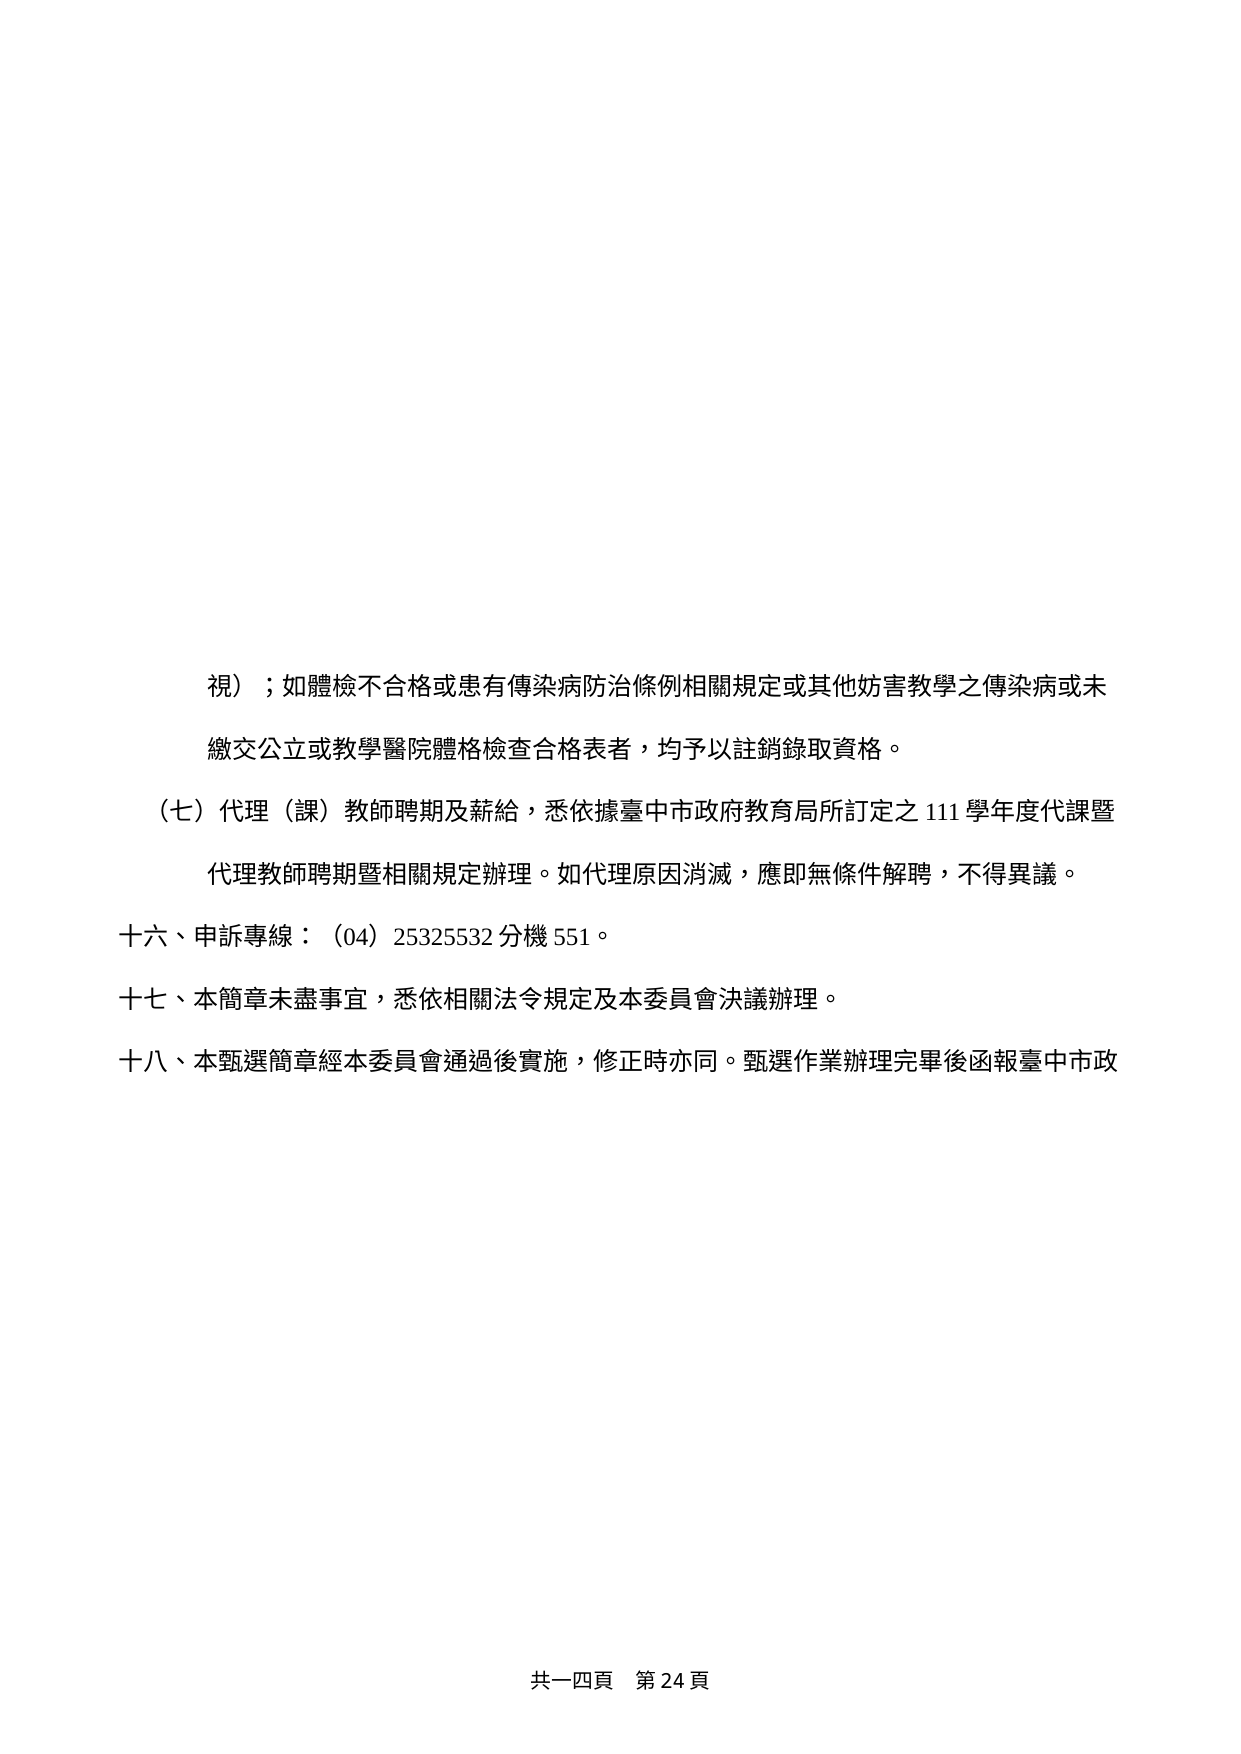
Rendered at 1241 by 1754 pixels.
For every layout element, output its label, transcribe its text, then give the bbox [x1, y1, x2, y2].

text 視）；如體檢不合格或患有傳染病防治條例相關規定或其他妨害教學之傳染病或未繳交公立或教學醫院體格檢查合格表者，均予以註銷錄取資格。 [144, 643, 1122, 768]
text 十八、本甄選簡章經本委員會通過後實施，修正時亦同。甄選作業辦理完畢後函報臺中市政 [118, 1018, 1122, 1081]
text 十六、申訴專線：（04）25325532分機551。 [118, 893, 1122, 956]
text （七）代理（課）教師聘期及薪給，悉依據臺中市政府教育局所訂定之111學年度代課暨代理教師聘期暨相關規定辦理。如代理原因消滅，應即無條件解聘，不得異議。 [144, 768, 1122, 893]
text 十七、本簡章未盡事宜，悉依相關法令規定及本委員會決議辦理。 [118, 956, 1122, 1018]
